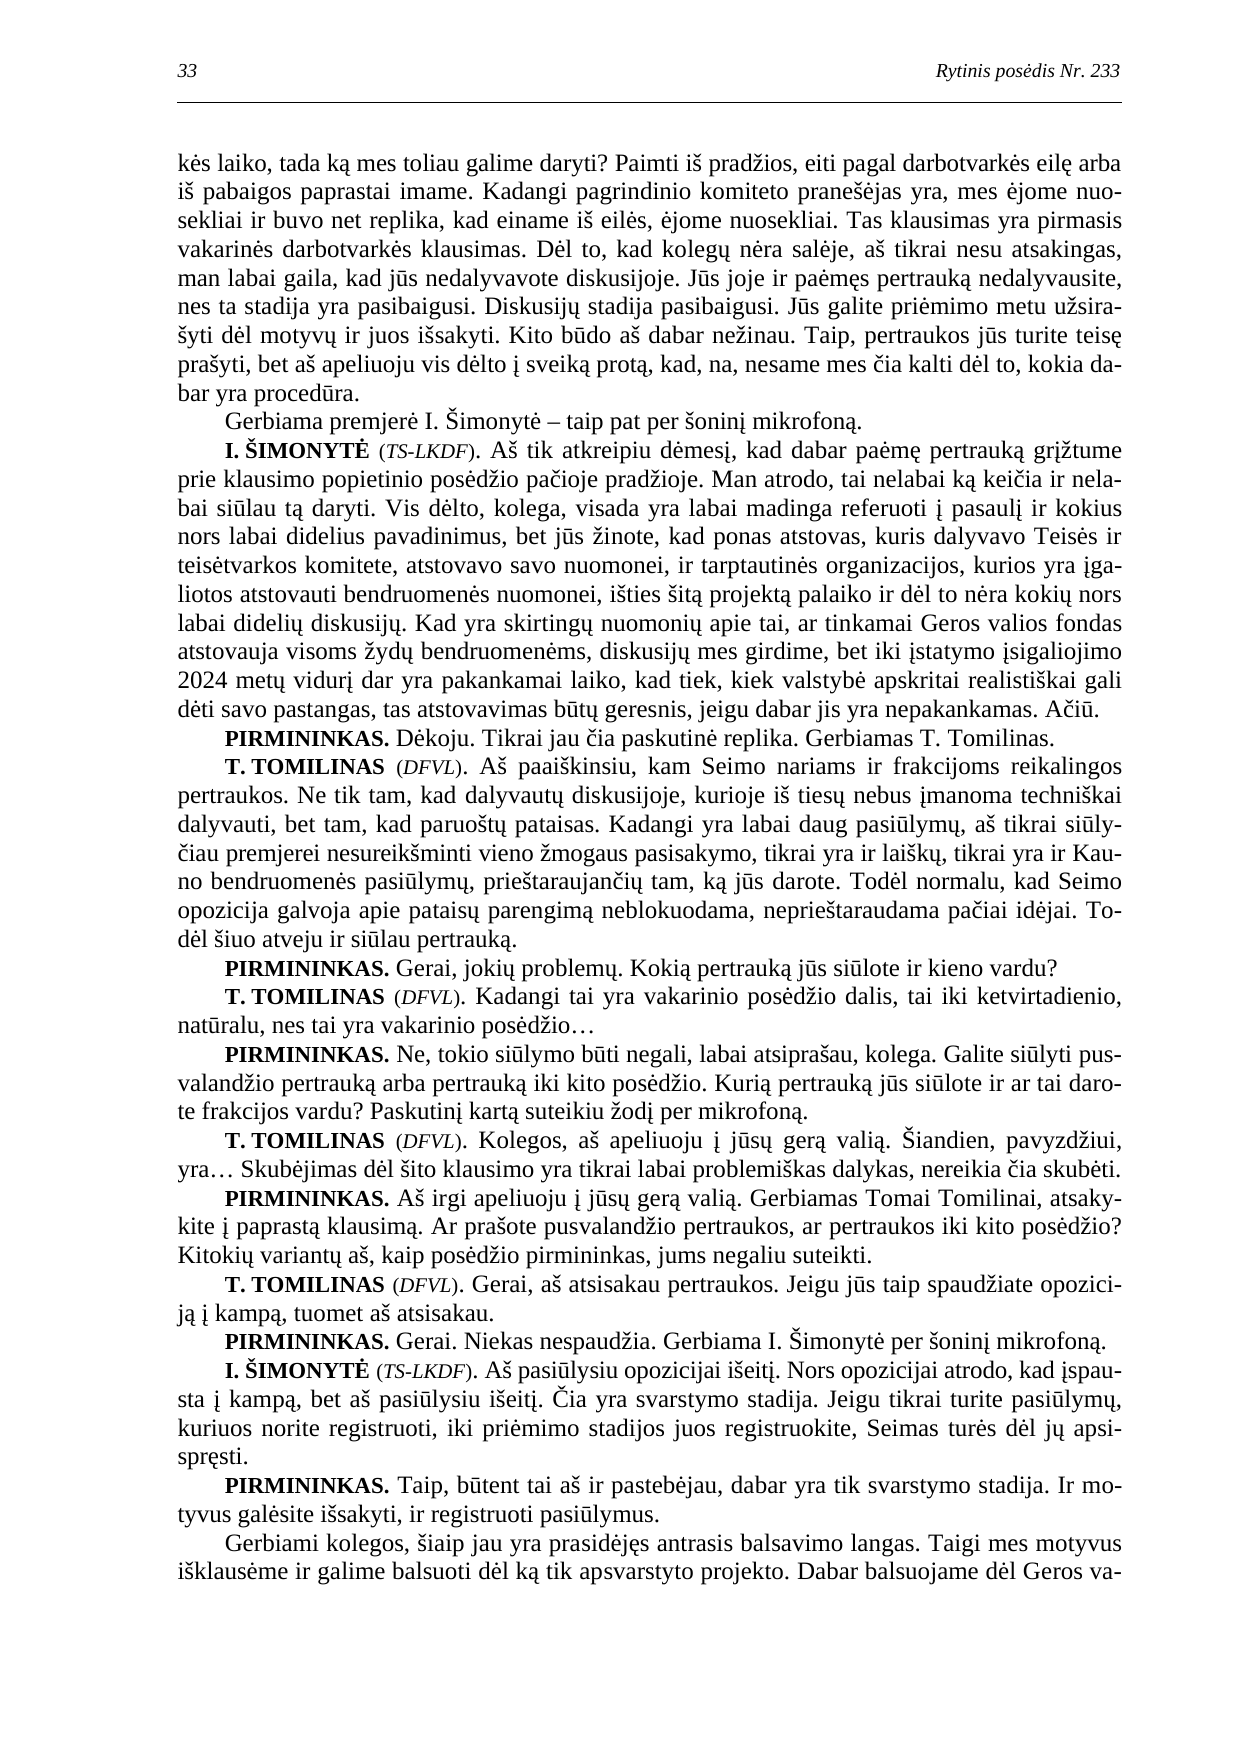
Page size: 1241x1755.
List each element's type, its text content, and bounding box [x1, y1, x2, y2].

text I. ŠIMONYTĖ (TS-LKDF). Aš pa­siū­ly­siu opo­zi­ci­jai iš­ei­tį. Nors opo­zi­ci­jai at­ro­do, kad įspau­s­ta į kam­pą, bet aš pa­siū­ly­siu iš­ei­tį. Čia yra svars­ty­mo sta­di­ja. Jei­gu tik­rai tu­ri­te pa­siū­ly­mų, ku­riuos no­ri­te re­gist­ruo­ti, iki pri­ėmi­mo sta­di­jos juos re­gist­ruo­ki­te, Sei­mas tu­rės dėl jų ap­si­spręs­ti. [177, 1355, 1122, 1470]
text T. TOMILINAS (DFVL). Aš pa­aiš­kin­siu, kam Sei­mo na­riams ir frak­ci­joms rei­ka­lin­gos per­trau­kos. Ne tik tam, kad ­da­ly­vau­tų dis­ku­si­jo­je, ku­rio­je iš tie­sų ne­bus įma­no­ma tech­niš­kai da­ly­vau­ti, bet tam, kad pa­ruoš­tų pa­tai­sas. Ka­dan­gi yra la­bai daug pa­siū­ly­mų, aš tik­rai siū­ly­čiau prem­je­rei ne­su­reikš­min­ti vie­no žmo­gaus pa­si­sa­ky­mo, tik­rai yra ir laiš­kų, tik­rai yra ir Kau­no ben­druo­me­nės pa­siū­ly­mų, prieš­ta­rau­jan­čių tam, ką jūs da­ro­te. To­dėl nor­ma­lu, kad Sei­mo opo­zi­ci­ja gal­vo­ja apie pa­tai­sų pa­ren­gi­mą ne­blo­kuo­dama, ne­pri­eš­ta­rau­dama pa­čiai idė­jai. To­dėl šiuo at­ve­ju ir siū­lau per­trau­ką. [177, 751, 1122, 953]
text PIRMININKAS. Dė­ko­ju. Tik­rai jau čia pas­ku­ti­nė re­pli­ka. Ger­bia­mas T. To­mi­li­nas. [177, 723, 1122, 751]
text PIRMININKAS. Ge­rai. Nie­kas ne­spau­džia. Ger­bia­ma I. Ši­mo­ny­tė per šo­ni­nį mik­ro­fo­ną. [177, 1326, 1122, 1355]
text I. ŠIMONYTĖ (TS-LKDF). Aš tik at­krei­piu dė­me­sį, kad da­bar pa­ė­mę per­trau­ką grįž­tu­me prie klau­si­mo po­pie­ti­nio po­sė­džio pa­čio­je pra­džio­je. Man at­ro­do, tai ne­la­bai ką kei­čia ir ne­la­bai siū­lau tą da­ry­ti. Vis dėl­to, ko­le­ga, vi­sa­da yra la­bai ma­din­ga re­fe­ruo­ti į pa­sau­lį ir ko­kius nors la­bai di­de­lius pa­va­di­ni­mus, bet jūs ži­no­te, kad po­nas at­sto­vas, ku­ris da­ly­va­vo Tei­sės ir tei­sėt­var­kos ko­mi­te­te, at­sto­va­vo sa­vo nuo­mo­nei, ir tarp­tau­ti­nės or­ga­ni­za­ci­jos, ku­rios yra įga­lio­tos at­sto­vau­ti ben­druo­me­nės nuo­mo­nei, iš­ties ši­tą pro­jek­tą pa­lai­ko ir dėl to nė­ra ko­kių nors la­bai di­de­lių dis­ku­si­jų. Kad yra skir­tin­gų nuo­mo­nių apie tai, ar tin­ka­mai Ge­ros va­lios fon­das at­sto­vau­ja vi­soms žy­dų ben­druo­me­nėms, dis­ku­si­jų mes gir­di­me, bet iki įsta­ty­mo įsi­ga­lio­ji­mo 2024 me­tų vi­du­rį dar yra pa­kan­ka­mai lai­ko, kad tiek, kiek vals­ty­bė ap­skri­tai re­a­lis­tiš­kai ga­li dė­ti sa­vo pa­stan­gas, tas at­sto­va­vi­mas bū­tų ge­res­nis, jei­gu da­bar jis yra ne­pa­kan­ka­mas. Ačiū. [177, 435, 1122, 723]
text PIRMININKAS. Aš ir­gi ape­liuo­ju į jū­sų ge­rą va­lią. Ger­bia­mas To­mai To­mi­li­nai, at­sa­ky­ki­te į pa­pras­tą klau­si­mą. Ar pra­šo­te pus­va­lan­džio per­trau­kos, ar per­trau­kos iki ki­to po­sė­džio? Ki­to­kių va­rian­tų aš, kaip po­sė­džio pir­mi­nin­kas, jums ne­ga­liu su­teik­ti. [177, 1183, 1122, 1269]
text PIRMININKAS. Ge­rai, jo­kių pro­ble­mų. Ko­kią per­trau­ką jūs siū­lo­te ir kie­no var­du? [177, 953, 1122, 981]
text PIRMININKAS. Taip, bū­tent tai aš ir pa­ste­bė­jau, da­bar yra tik svars­ty­mo sta­di­ja. Ir mo­ty­vus ga­lė­si­te iš­sa­ky­ti, ir re­gist­ruo­ti pa­siū­ly­mus. [177, 1470, 1122, 1528]
text T. TOMILINAS (DFVL). Ka­dan­gi tai yra va­ka­ri­nio po­sė­džio da­lis, tai iki ket­vir­ta­die­nio, na­tū­ra­lu, nes tai yra va­ka­ri­nio po­sė­džio… [177, 981, 1122, 1039]
text PIRMININKAS. Ne, to­kio siū­ly­mo bū­ti ne­ga­li, la­bai at­si­pra­šau, ko­le­ga. Ga­li­te siū­ly­ti pus­va­lan­džio per­trau­ką ar­ba per­trau­ką iki ki­to po­sė­džio. Ku­rią per­trau­ką jūs siū­lo­te ir ar tai da­ro­te frak­ci­jos var­du? Pas­ku­ti­nį kar­tą su­tei­kiu žo­dį per mik­ro­fo­ną. [177, 1039, 1122, 1125]
text Ger­bia­mi ko­le­gos, šiaip jau yra pra­si­dė­jęs ant­ra­sis bal­sa­vi­mo lan­gas. Tai­gi mes mo­ty­vus iš­klau­sė­me ir ga­li­me bal­suo­ti dėl ką tik ap­svars­ty­to pro­jek­to. Da­bar bal­suo­ja­me dėl Ge­ros va­ [177, 1528, 1122, 1585]
text Ger­bia­ma prem­je­rė I. Ši­mo­ny­tė – taip pat per šo­ni­nį mik­ro­fo­ną. [177, 406, 1122, 435]
text T. TOMILINAS (DFVL). Ko­le­gos, aš ape­liuo­ju į jū­sų ge­rą va­lią. Šian­dien, pa­vyz­džiui, yra… Sku­bė­ji­mas dėl ši­to klau­si­mo yra tik­rai la­bai pro­ble­miš­kas da­ly­kas, ne­rei­kia čia sku­bė­ti. [177, 1125, 1122, 1183]
text T. TOMILINAS (DFVL). Ge­rai, aš at­si­sa­kau per­trau­kos. Jei­gu jūs taip spau­džia­te opo­zi­ci­ją į kam­pą, tuo­met aš at­si­sa­kau. [177, 1269, 1122, 1326]
text kės lai­ko, ta­da ką mes to­liau ga­li­me da­ry­ti? Pa­im­ti iš pra­džios, ei­ti pa­gal dar­bo­tvarkės ei­lę ar­ba iš pa­bai­gos pa­pras­tai ima­me. Ka­dan­gi pa­grin­di­nio ko­mi­te­to pra­ne­šė­jas yra, mes ėjo­me nuo­sek­liai ir bu­vo net re­pli­ka, kad ei­na­me iš ei­lės, ėjo­me nuo­sek­liai. Tas klau­si­mas yra pir­ma­sis va­ka­ri­nės dar­bo­tvarkės klau­si­mas. Dėl to, kad ko­le­gų nė­ra sa­lė­je, aš tik­rai ne­su at­sa­kin­gas, man la­bai gai­la, kad jūs ne­da­ly­va­vo­te dis­ku­si­jo­je. Jūs jo­je ir pa­ė­męs per­trau­ką ne­da­ly­vau­si­te, nes ta sta­di­ja yra pa­si­bai­gu­si. Dis­ku­si­jų sta­di­ja pa­si­bai­gu­si. Jūs ga­li­te pri­ėmi­mo me­tu už­si­ra­šy­ti dėl mo­ty­vų ir juos iš­sa­ky­ti. Ki­to bū­do aš da­bar ne­ži­nau. Taip, per­trau­kos jūs tu­ri­te tei­sę pra­šy­ti, bet aš ape­liuo­ju vis dėl­to į svei­ką pro­tą, kad, na, ne­sa­me mes čia kal­ti dėl to, ko­kia da­bar yra pro­ce­dū­ra. [177, 148, 1122, 406]
